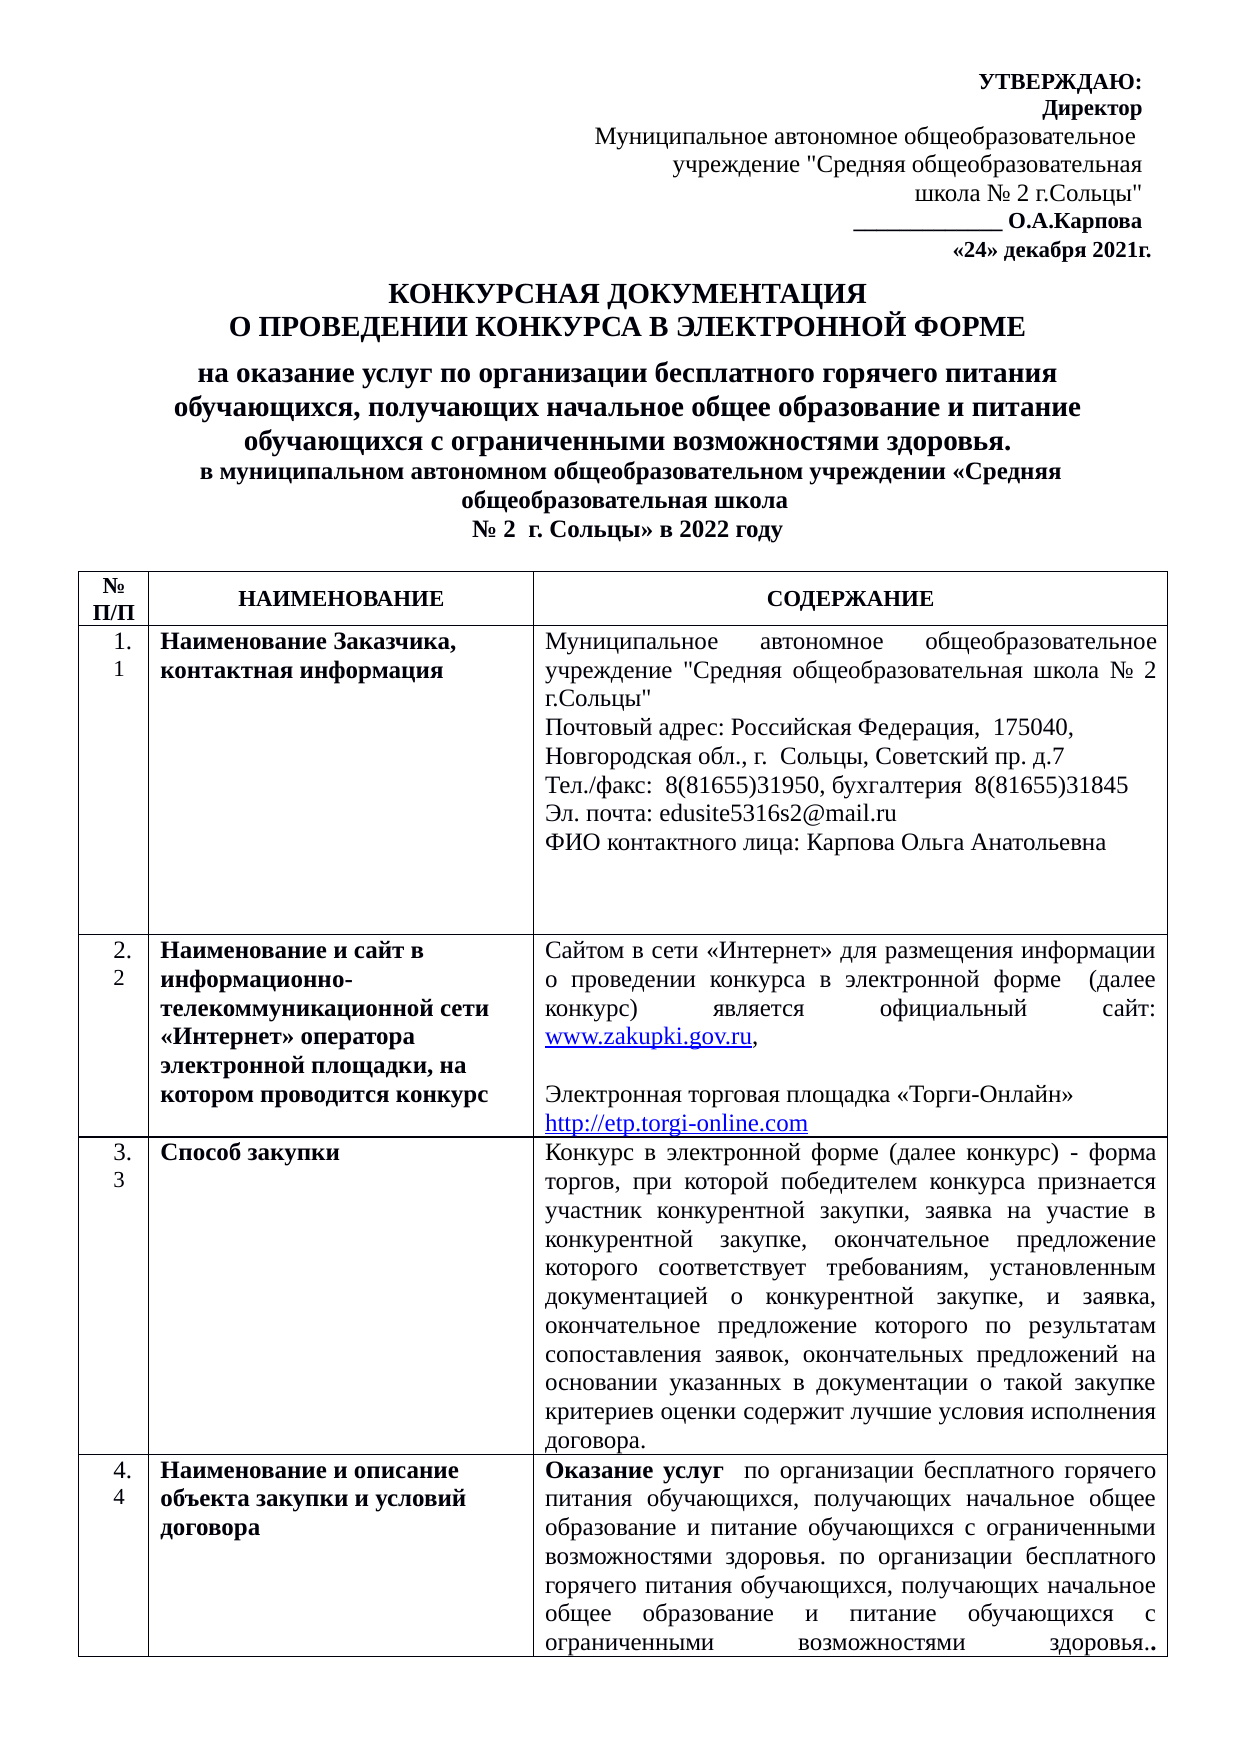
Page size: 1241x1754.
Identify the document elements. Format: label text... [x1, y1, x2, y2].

text № 2 г. Сольцы» в 2022 году [103, 514, 1152, 542]
text учреждение "Средняя общеобразовательная [105, 146, 1151, 175]
table_cell Оказание услуг по организации бесплатного горячего питания обучающихся, получающих начальное общее образование и питание обучающихся с ограниченными возможностями здоровья. по организации бесплатного горячего питания обучающихся, получающих начальное общее образование и питание обучающихся с ограниченными возможностями здоровья.. [534, 1455, 1167, 1656]
table_cell Наименование и описание объекта закупки и условий договора [149, 1455, 533, 1656]
table_cell Сайтом в сети «Интернет» для размещения информации о проведении конкурса в электронной форме (далее конкурс) является официальный сайт: www.zakupki.gov.ru, Электронная торговая площадка «Торги-Онлайн» http://etp.torgi-online.com [534, 935, 1167, 1136]
table_header № П/П [79, 572, 148, 625]
text в муниципальном автономном общеобразовательном учреждении «Средняя общеобразовательная школа [103, 456, 1152, 514]
table_cell 3 [79, 1138, 148, 1454]
table_cell Способ закупки [149, 1138, 533, 1454]
table_cell Наименование и сайт в информационно-телекоммуникационной сети «Интернет» оператора электронной площадки, на котором проводится конкурс [149, 935, 533, 1136]
text УТВЕРЖДАЮ: [105, 66, 1151, 91]
text КОНКУРСНАЯ ДОКУМЕНТАЦИЯ [103, 276, 1152, 309]
text школа № 2 г.Сольцы" [105, 175, 1151, 204]
table_header нАИМЕНОВАНИЕ [149, 572, 533, 625]
text на оказание услуг по организации бесплатного горячего питания обучающихся, получающих начальное общее образование и питание обучающихся с ограниченными возможностями здоровья. [103, 356, 1152, 456]
text _____________ О.А.Карпова [105, 204, 1151, 236]
table_header сОДЕРЖАНИЕ [534, 572, 1167, 625]
table_cell 2 [79, 935, 148, 1136]
table_cell 1 [79, 626, 148, 934]
text «24» декабря 2021г. [694, 237, 1152, 263]
text О ПРОВЕДЕНИИ КОНКУРСА В ЭЛЕКТРОННОЙ ФОРМЕ [103, 309, 1152, 343]
text Директор Муниципальное автономное общеобразовательное [105, 91, 1151, 146]
table_cell Муниципальное автономное общеобразовательное учреждение "Средняя общеобразовательная школа № 2 г.Сольцы" Почтовый адрес: Российская Федерация, 175040, Новгородская обл., г. Сольцы, Советский пр. д.7 Тел./факс: 8(81655)31950, бухгалтерия 8(81655)31845 Эл. почта: edusite5316s2@mail.ru ФИО контактного лица: Карпова Ольга Анатольевна [534, 626, 1167, 934]
table_cell Наименование Заказчика, контактная информация [149, 626, 533, 934]
table_cell 4 [79, 1455, 148, 1656]
table_cell Конкурс в электронной форме (далее конкурс) - форма торгов, при которой победителем конкурса признается участник конкурентной закупки, заявка на участие в конкурентной закупке, окончательное предложение которого соответствует требованиям, установленным документацией о конкурентной закупке, и заявка, окончательное предложение которого по результатам сопоставления заявок, окончательных предложений на основании указанных в документации о такой закупке критериев оценки содержит лучшие условия исполнения договора. [534, 1138, 1167, 1454]
